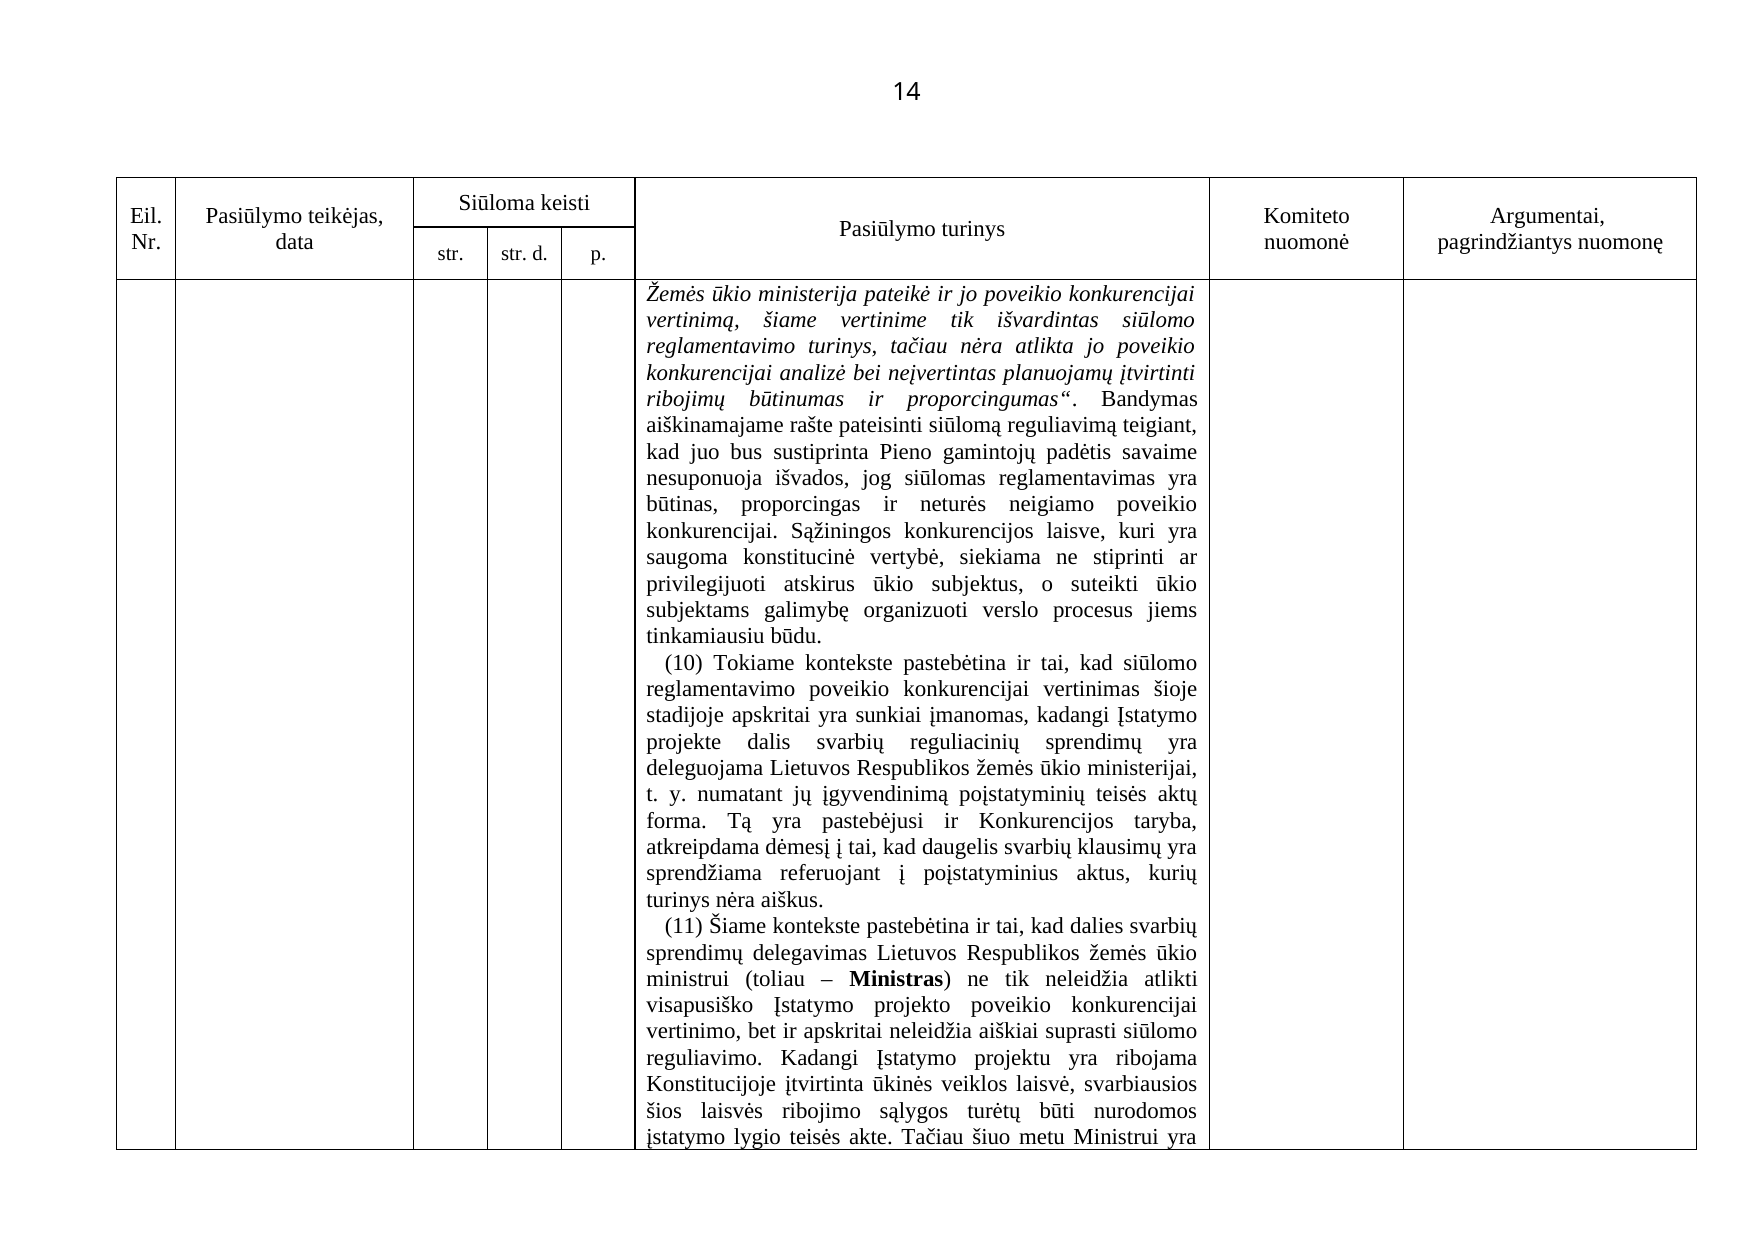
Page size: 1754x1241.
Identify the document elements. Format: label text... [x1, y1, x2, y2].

table_header Siūloma keisti [414, 178, 634, 226]
table_header Komiteto nuomonė [1210, 178, 1403, 279]
table_cell str. [414, 228, 487, 279]
table_cell [176, 280, 413, 1149]
table_cell [562, 280, 634, 1149]
table_header Pasiūlymo turinys [636, 178, 1209, 279]
table_cell [1404, 280, 1696, 1149]
table_cell [117, 280, 175, 1149]
table_cell [488, 280, 561, 1149]
table_cell p. [562, 228, 634, 279]
table_cell Žemės ūkio ministerija pateikė ir jo poveikio konkurencijai vertinimą, šiame vertinime tik išvardintas siūlomo reglamentavimo turinys, tačiau nėra atlikta jo poveikio konkurencijai analizė bei neįvertintas planuojamų įtvirtinti ribojimų būtinumas ir proporcingumas“. Bandymas aiškinamajame rašte pateisinti siūlomą reguliavimą teigiant, kad juo bus sustiprinta Pieno gamintojų padėtis savaime nesuponuoja išvados, jog siūlomas reglamentavimas yra būtinas, proporcingas ir neturės neigiamo poveikio konkurencijai. Sąžiningos konkurencijos laisve, kuri yra saugoma konstitucinė vertybė, siekiama ne stiprinti ar privilegijuoti atskirus ūkio subjektus, o suteikti ūkio subjektams galimybę organizuoti verslo procesus jiems tinkamiausiu būdu. (10) Tokiame kontekste pastebėtina ir tai, kad siūlomo reglamentavimo poveikio konkurencijai vertinimas šioje stadijoje apskritai yra sunkiai įmanomas, kadangi Įstatymo projekte dalis svarbių reguliacinių sprendimų yra deleguojama Lietuvos Respublikos žemės ūkio ministerijai, t. y. numatant jų įgyvendinimą poįstatyminių teisės aktų forma. Tą yra pastebėjusi ir Konkurencijos taryba, atkreipdama dėmesį į tai, kad daugelis svarbių klausimų yra sprendžiama referuojant į poįstatyminius aktus, kurių turinys nėra aiškus. (11) Šiame kontekste pastebėtina ir tai, kad dalies svarbių sprendimų delegavimas Lietuvos Respublikos žemės ūkio ministrui (toliau – Ministras) ne tik neleidžia atlikti visapusiško Įstatymo projekto poveikio konkurencijai vertinimo, bet ir apskritai neleidžia aiškiai suprasti siūlomo reguliavimo. Kadangi Įstatymo projektu yra ribojama Konstitucijoje įtvirtinta ūkinės veiklos laisvė, svarbiausios šios laisvės ribojimo sąlygos turėtų būti nurodomos įstatymo lygio teisės akte. Tačiau šiuo metu Ministrui yra [636, 280, 1209, 1149]
table_header Argumentai, pagrindžiantys nuomonę [1404, 178, 1696, 279]
table_cell str. d. [488, 228, 561, 279]
table_cell [1210, 280, 1403, 1149]
table_header Eil. Nr. [117, 178, 175, 279]
table_header Pasiūlymo teikėjas, data [176, 178, 413, 279]
table_cell [414, 280, 487, 1149]
